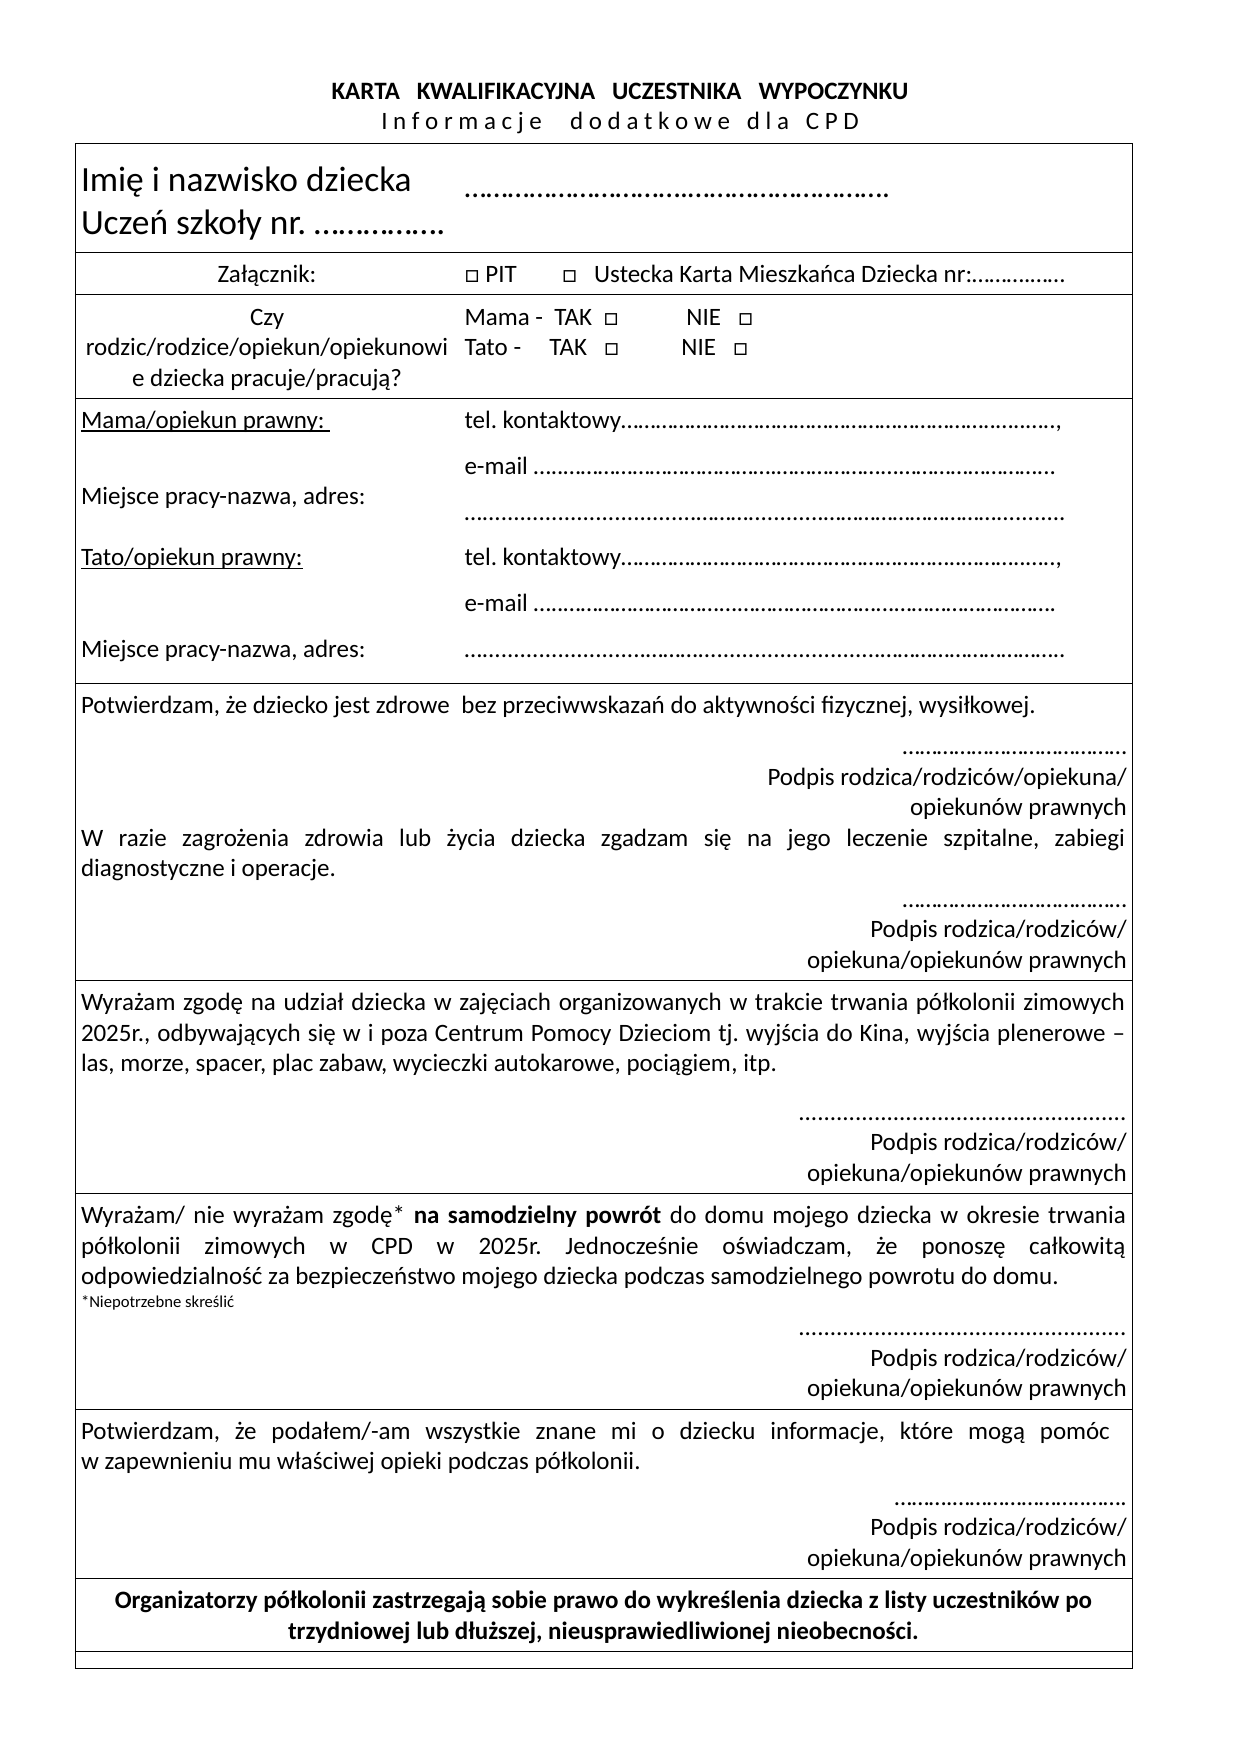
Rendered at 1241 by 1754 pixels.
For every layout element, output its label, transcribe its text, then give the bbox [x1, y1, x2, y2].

table_cell Potwierdzam, że dziecko jest zdrowe bez przeciwwskazań do aktywności fizycznej, wysiłkowej. ………………………………… Podpis rodzica/rodziców/opiekuna/ opiekunów prawnych W razie zagrożenia zdrowia lub życia dziecka zgadzam się na jego leczenie szpitalne, zabiegi diagnostyczne i operacje. ………………………………… Podpis rodzica/rodziców/ opiekuna/opiekunów prawnych [76, 684, 1132, 980]
table_cell Wyrażam zgodę na udział dziecka w zajęciach organizowanych w trakcie trwania półkolonii zimowych 2025r., odbywających się w i poza Centrum Pomocy Dzieciom tj. wyjścia do Kina, wyjścia plenerowe – las, morze, spacer, plac zabaw, wycieczki autokarowe, pociągiem, itp. .................................................... Podpis rodzica/rodziców/ opiekuna/opiekunów prawnych [76, 981, 1132, 1193]
table_cell Czy rodzic/rodzice/opiekun/opiekunowie dziecka pracuje/pracują? [76, 295, 459, 398]
text I n f o r m a c j e d o d a t k o w e d l a C P D [75, 106, 1165, 136]
table_cell Wyrażam/ nie wyrażam zgodę* na samodzielny powrót do domu mojego dziecka w okresie trwania półkolonii zimowych w CPD w 2025r. Jednocześnie oświadczam, że ponoszę całkowitą odpowiedzialność za bezpieczeństwo mojego dziecka podczas samodzielnego powrotu do domu. *Niepotrzebne skreślić .................................................... Podpis rodzica/rodziców/ opiekuna/opiekunów prawnych [76, 1194, 1132, 1408]
table_header Imię i nazwisko dziecka Uczeń szkoły nr. ……………. [76, 144, 459, 252]
table_cell [76, 1652, 1132, 1668]
table_cell Potwierdzam, że podałem/-am wszystkie znane mi o dziecku informacje, które mogą pomóc w zapewnieniu mu właściwej opieki podczas półkolonii. ……….…………………..……. Podpis rodzica/rodziców/ opiekuna/opiekunów prawnych [76, 1410, 1132, 1578]
table_cell tel. kontaktowy………………………………………………………..…..….., e-mail …..……………………………….………………...……………………... …..................................………............…………………………........... tel. kontaktowy…………………………………………………..………..….., e-mail …..………………………...……………………...………………………. …..........................……….............................………………………….. [459, 399, 1132, 683]
text KARTA KWALIFIKACYJNA UCZESTNIKA WYPOCZYNKU [75, 75, 1165, 106]
table_cell □ PIT □ Ustecka Karta Mieszkańca Dziecka nr:……….…… [459, 253, 1132, 294]
table_cell Mama/opiekun prawny: Miejsce pracy-nazwa, adres: Tato/opiekun prawny: Miejsce pracy-nazwa, adres: [76, 399, 459, 683]
table_cell Organizatorzy półkolonii zastrzegają sobie prawo do wykreślenia dziecka z listy uczestników po trzydniowej lub dłuższej, nieusprawiedliwionej nieobecności. [76, 1579, 1132, 1651]
table_cell Mama - TAK □ NIE □ Tato - TAK □ NIE □ [459, 295, 1132, 398]
table_cell Załącznik: [76, 253, 459, 294]
table_header ………………………….………………………. [459, 144, 1132, 252]
